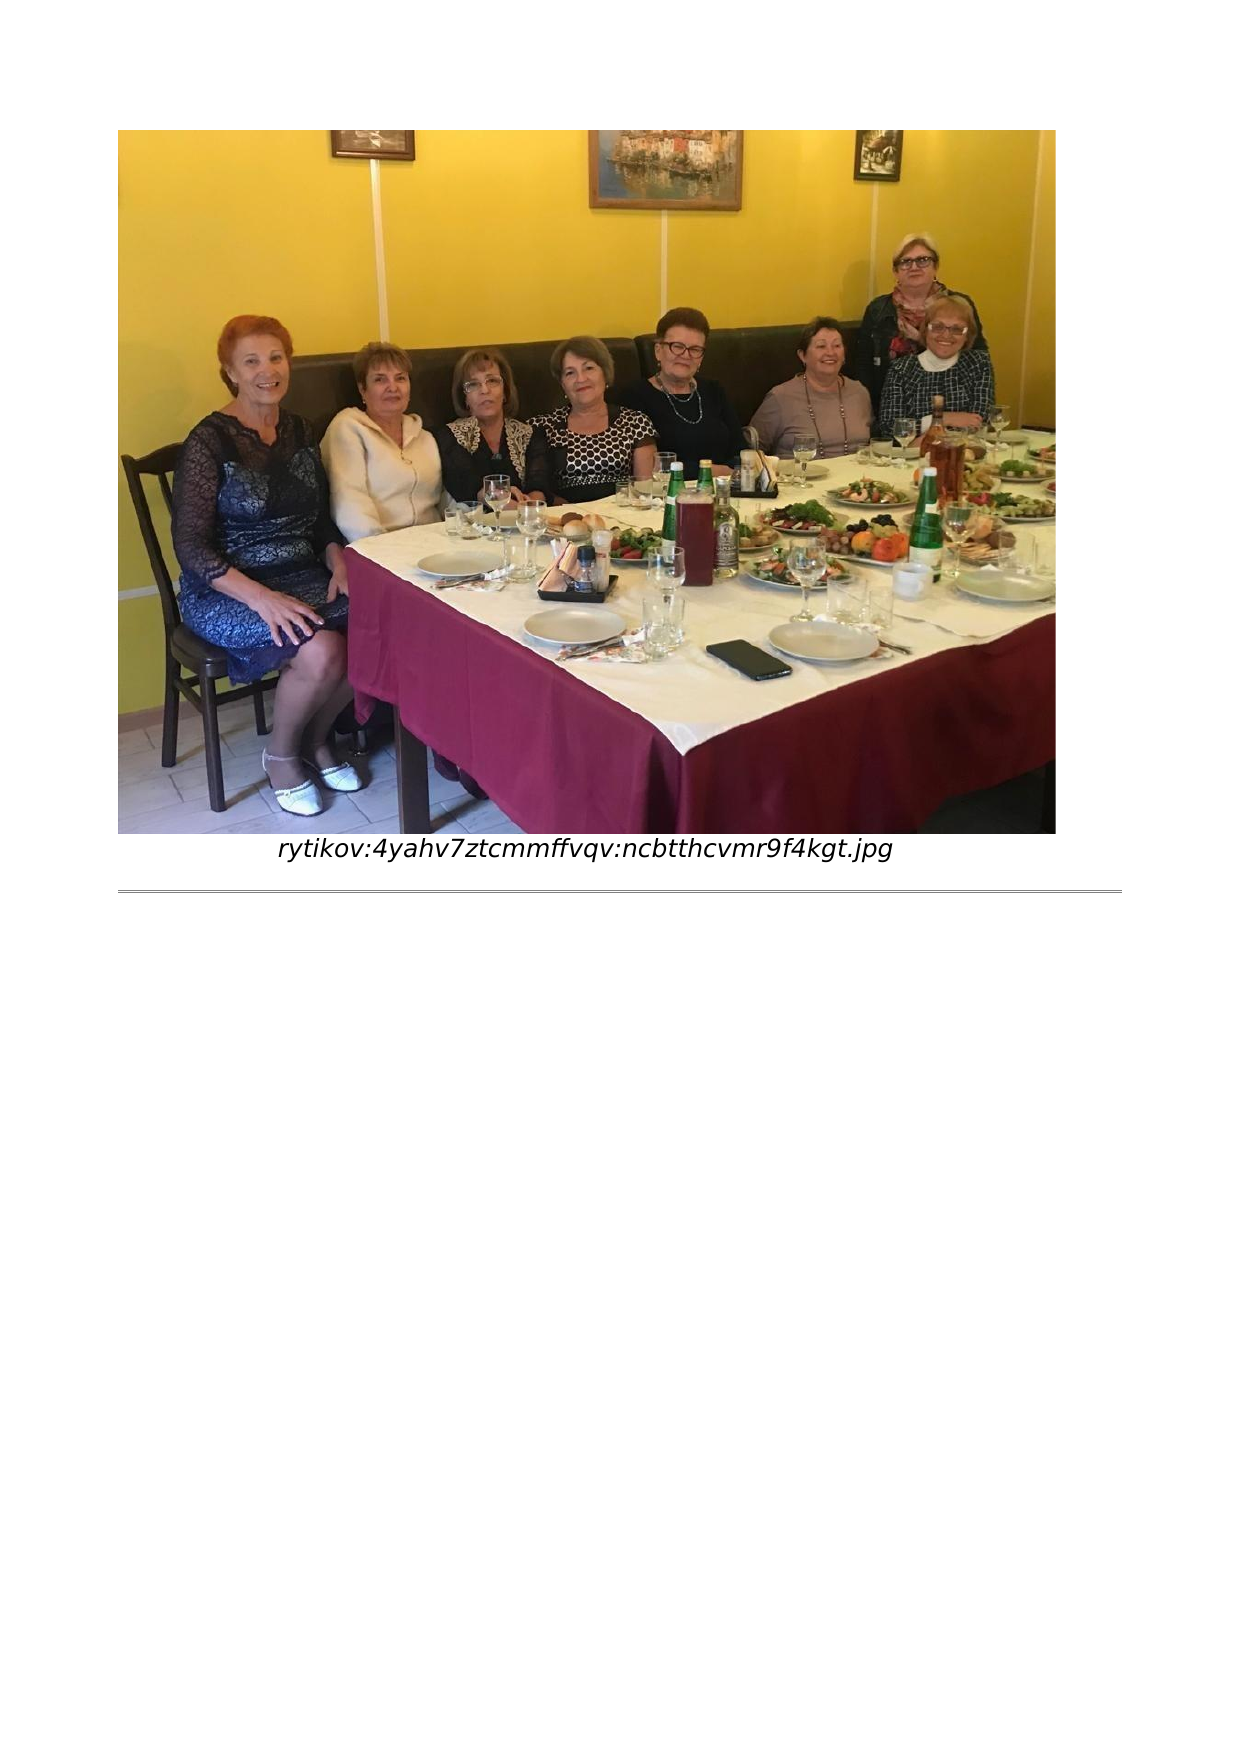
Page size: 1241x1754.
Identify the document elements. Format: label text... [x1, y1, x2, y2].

picture [118, 130, 1056, 834]
text rytikov:4yahv7ztcmmffvqv:ncbtthcvmr9f4kgt.jpg [118, 834, 1056, 863]
